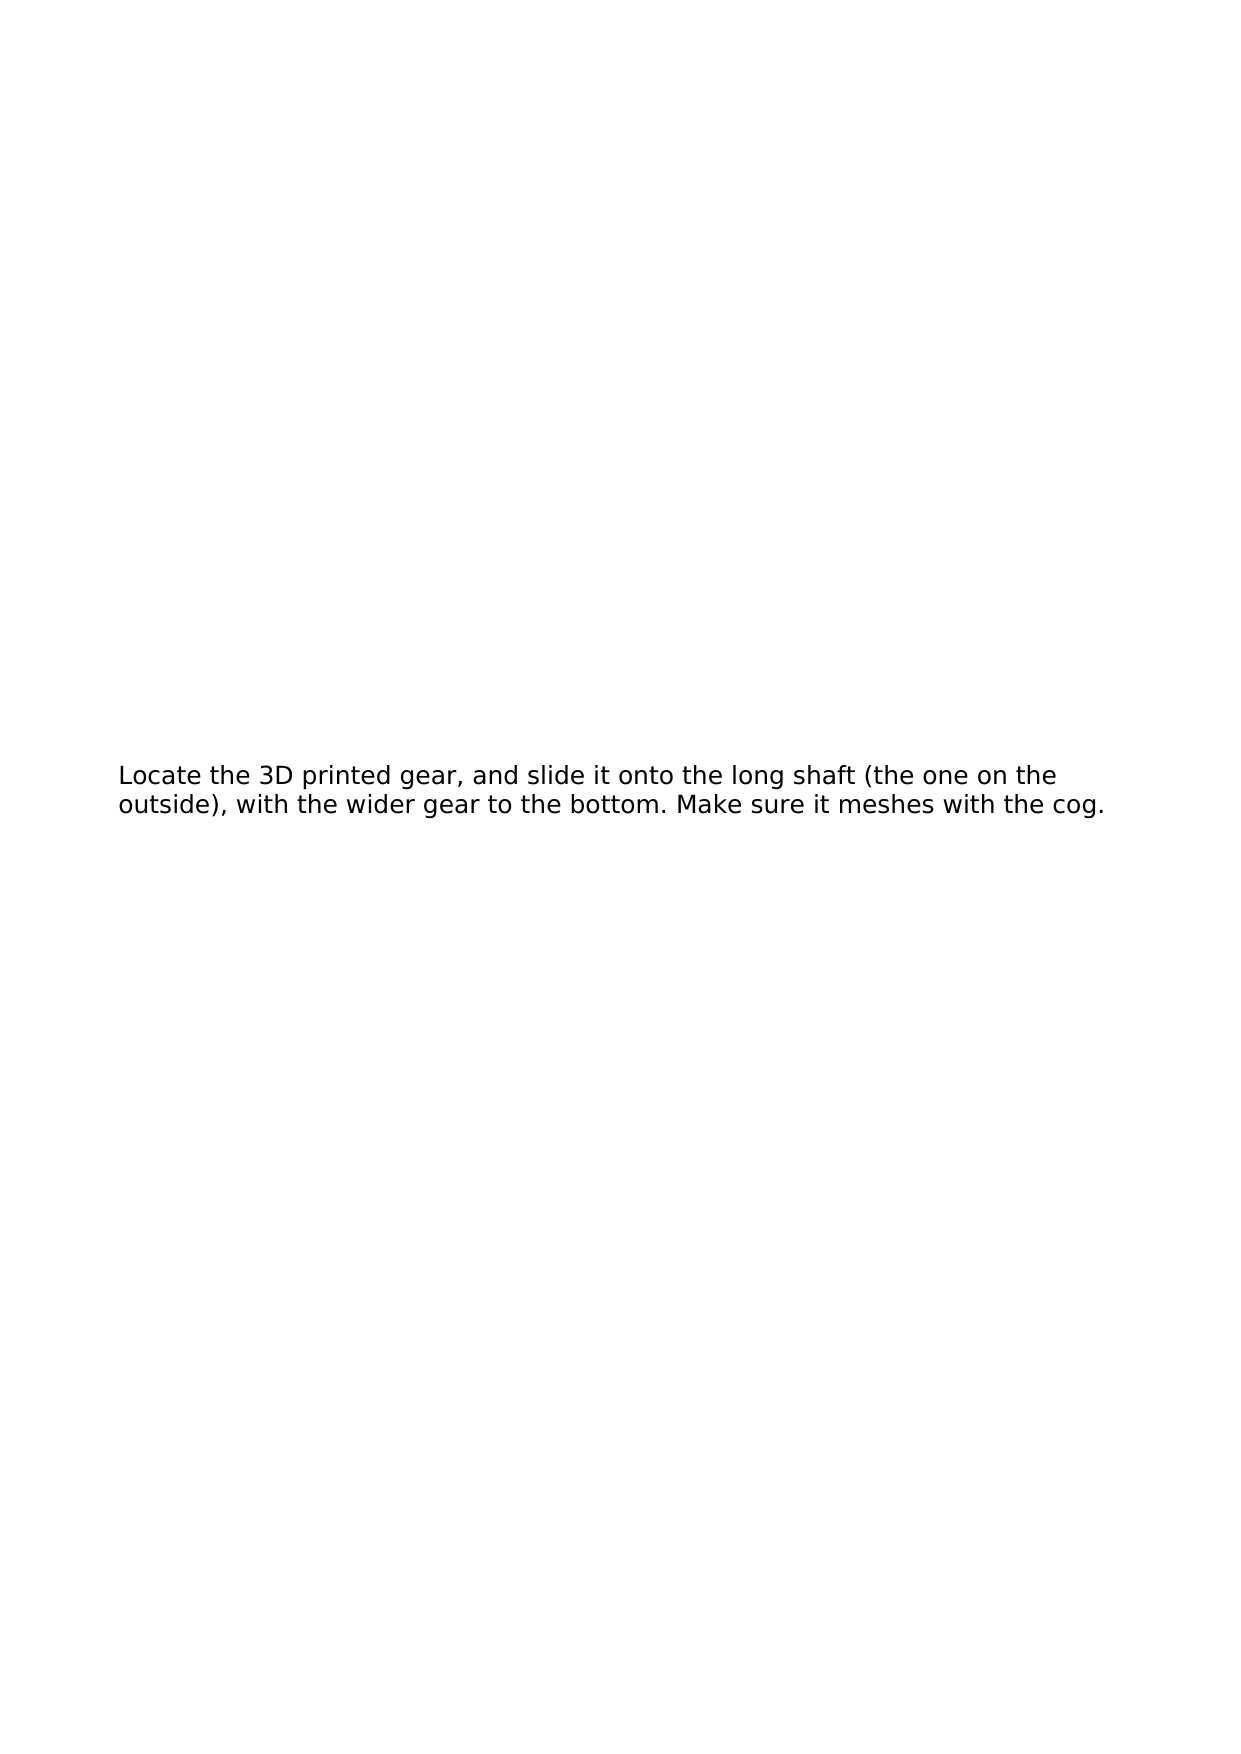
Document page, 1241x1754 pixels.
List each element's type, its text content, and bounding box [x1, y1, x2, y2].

text Locate the 3D printed gear, and slide it onto the long shaft (the one on the outside), with the wider gear to the bottom. Make sure it meshes with the cog. [118, 762, 1122, 820]
